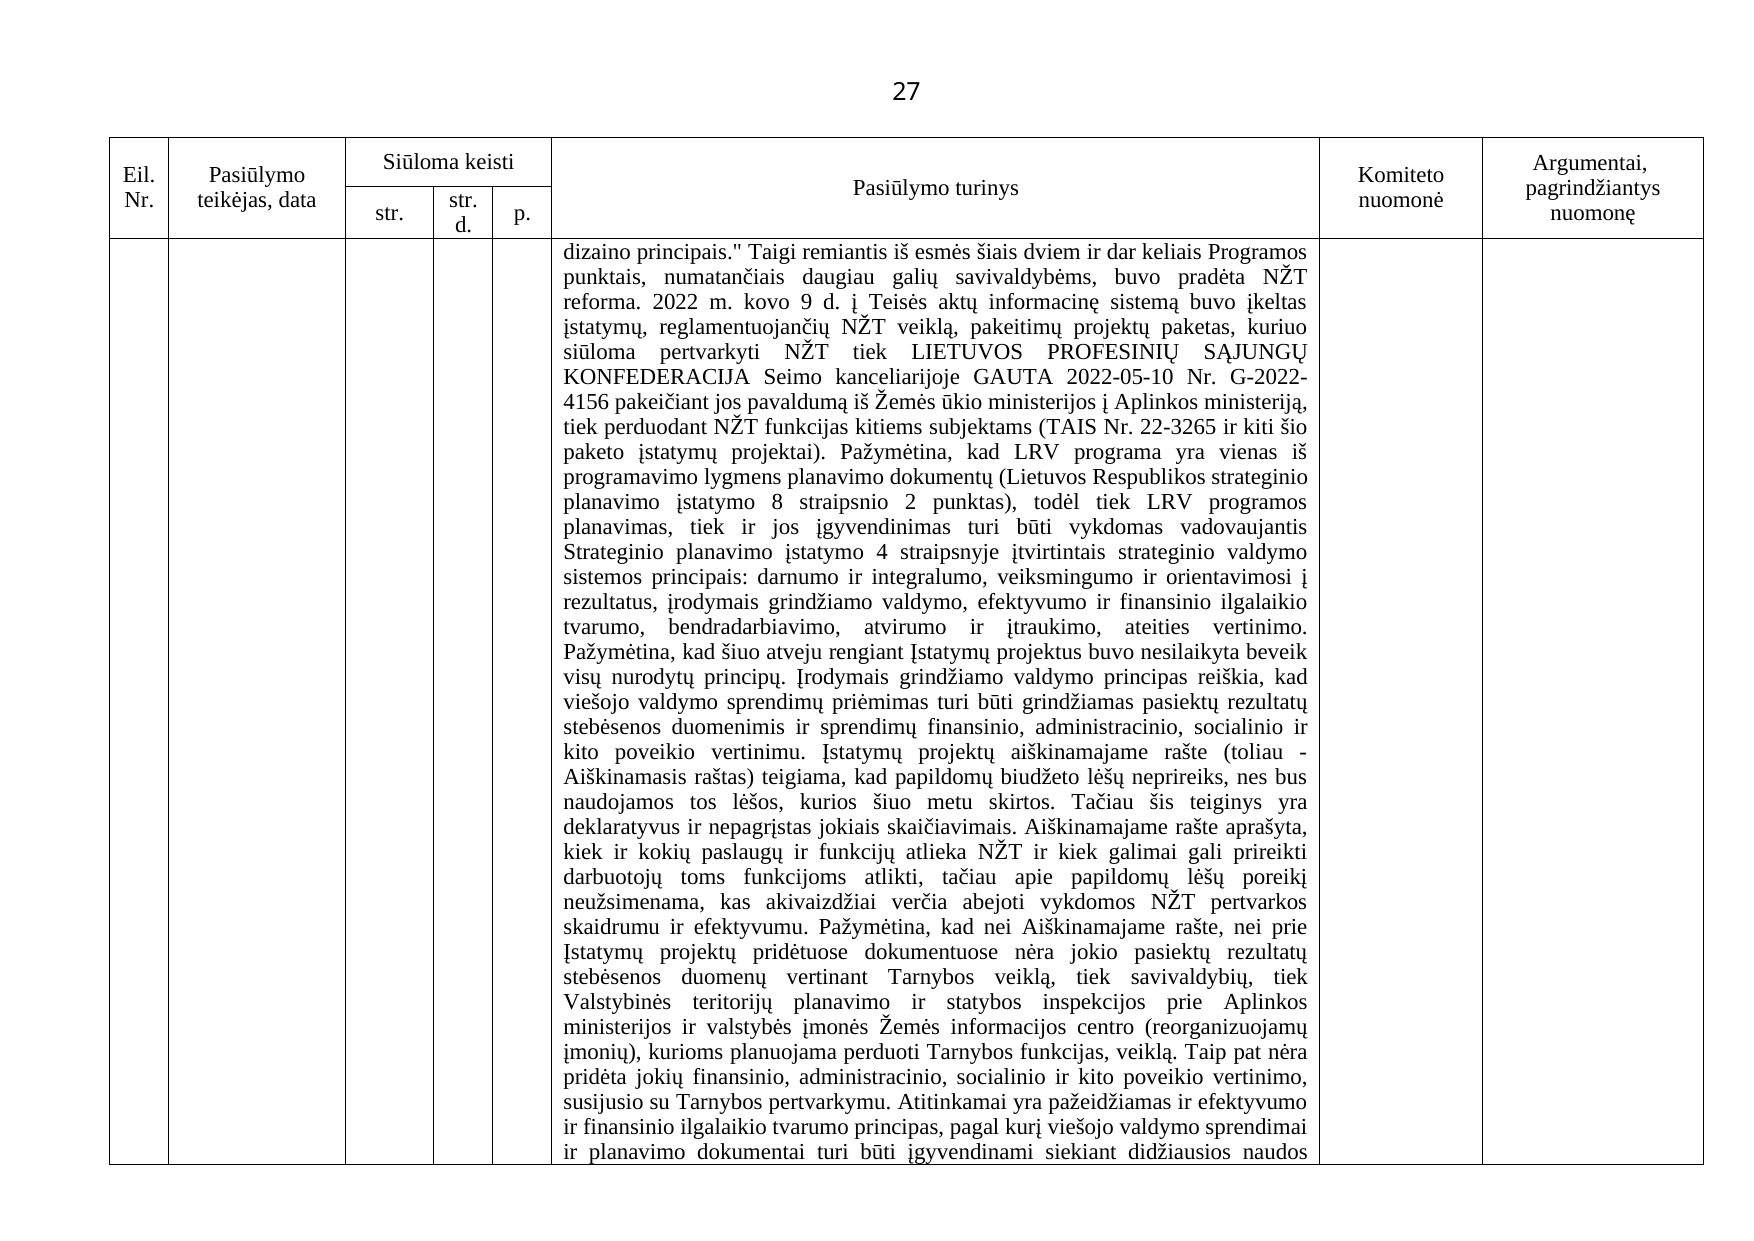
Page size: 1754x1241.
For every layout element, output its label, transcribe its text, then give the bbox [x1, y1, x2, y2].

table_cell p. [493, 187, 551, 238]
table_cell str. [346, 187, 433, 238]
table_header Eil. Nr. [110, 138, 168, 238]
table_header Komiteto nuomonė [1320, 138, 1482, 238]
table_cell [110, 239, 168, 1164]
table_cell [493, 239, 551, 1164]
table_cell [169, 239, 345, 1164]
table_cell [346, 239, 433, 1164]
table_cell [1483, 239, 1703, 1164]
table_header Pasiūlymo turinys [552, 138, 1319, 238]
table_cell dizaino principais." Taigi remiantis iš esmės šiais dviem ir dar keliais Programos punktais, numatančiais daugiau galių savivaldybėms, buvo pradėta NŽT reforma. 2022 m. kovo 9 d. į Teisės aktų informacinę sistemą buvo įkeltas įstatymų, reglamentuojančių NŽT veiklą, pakeitimų projektų paketas, kuriuo siūloma pertvarkyti NŽT tiek LIETUVOS PROFESINIŲ SĄJUNGŲ KONFEDERACIJA Seimo kanceliarijoje GAUTA 2022-05-10 Nr. G-2022-4156 pakeičiant jos pavaldumą iš Žemės ūkio ministerijos į Aplinkos ministeriją, tiek perduodant NŽT funkcijas kitiems subjektams (TAIS Nr. 22-3265 ir kiti šio paketo įstatymų projektai). Pažymėtina, kad LRV programa yra vienas iš programavimo lygmens planavimo dokumentų (Lietuvos Respublikos strateginio planavimo įstatymo 8 straipsnio 2 punktas), todėl tiek LRV programos planavimas, tiek ir jos įgyvendinimas turi būti vykdomas vadovaujantis Strateginio planavimo įstatymo 4 straipsnyje įtvirtintais strateginio valdymo sistemos principais: darnumo ir integralumo, veiksmingumo ir orientavimosi į rezultatus, įrodymais grindžiamo valdymo, efektyvumo ir finansinio ilgalaikio tvarumo, bendradarbiavimo, atvirumo ir įtraukimo, ateities vertinimo. Pažymėtina, kad šiuo atveju rengiant Įstatymų projektus buvo nesilaikyta beveik visų nurodytų principų. Įrodymais grindžiamo valdymo principas reiškia, kad viešojo valdymo sprendimų priėmimas turi būti grindžiamas pasiektų rezultatų stebėsenos duomenimis ir sprendimų finansinio, administracinio, socialinio ir kito poveikio vertinimu. Įstatymų projektų aiškinamajame rašte (toliau - Aiškinamasis raštas) teigiama, kad papildomų biudžeto lėšų neprireiks, nes bus naudojamos tos lėšos, kurios šiuo metu skirtos. Tačiau šis teiginys yra deklaratyvus ir nepagrįstas jokiais skaičiavimais. Aiškinamajame rašte aprašyta, kiek ir kokių paslaugų ir funkcijų atlieka NŽT ir kiek galimai gali prireikti darbuotojų toms funkcijoms atlikti, tačiau apie papildomų lėšų poreikį neužsimenama, kas akivaizdžiai verčia abejoti vykdomos NŽT pertvarkos skaidrumu ir efektyvumu. Pažymėtina, kad nei Aiškinamajame rašte, nei prie Įstatymų projektų pridėtuose dokumentuose nėra jokio pasiektų rezultatų stebėsenos duomenų vertinant Tarnybos veiklą, tiek savivaldybių, tiek Valstybinės teritorijų planavimo ir statybos inspekcijos prie Aplinkos ministerijos ir valstybės įmonės Žemės informacijos centro (reorganizuojamų įmonių), kurioms planuojama perduoti Tarnybos funkcijas, veiklą. Taip pat nėra pridėta jokių finansinio, administracinio, socialinio ir kito poveikio vertinimo, susijusio su Tarnybos pertvarkymu. Atitinkamai yra pažeidžiamas ir efektyvumo ir finansinio ilgalaikio tvarumo principas, pagal kurį viešojo valdymo sprendimai ir planavimo dokumentai turi būti įgyvendinami siekiant didžiausios naudos [552, 239, 1319, 1164]
table_cell str. d. [434, 187, 492, 238]
table_cell [1320, 239, 1482, 1164]
table_header Argumentai, pagrindžiantys nuomonę [1483, 138, 1703, 238]
table_header Pasiūlymo teikėjas, data [169, 138, 345, 238]
table_header Siūloma keisti [346, 138, 551, 186]
table_cell [434, 239, 492, 1164]
